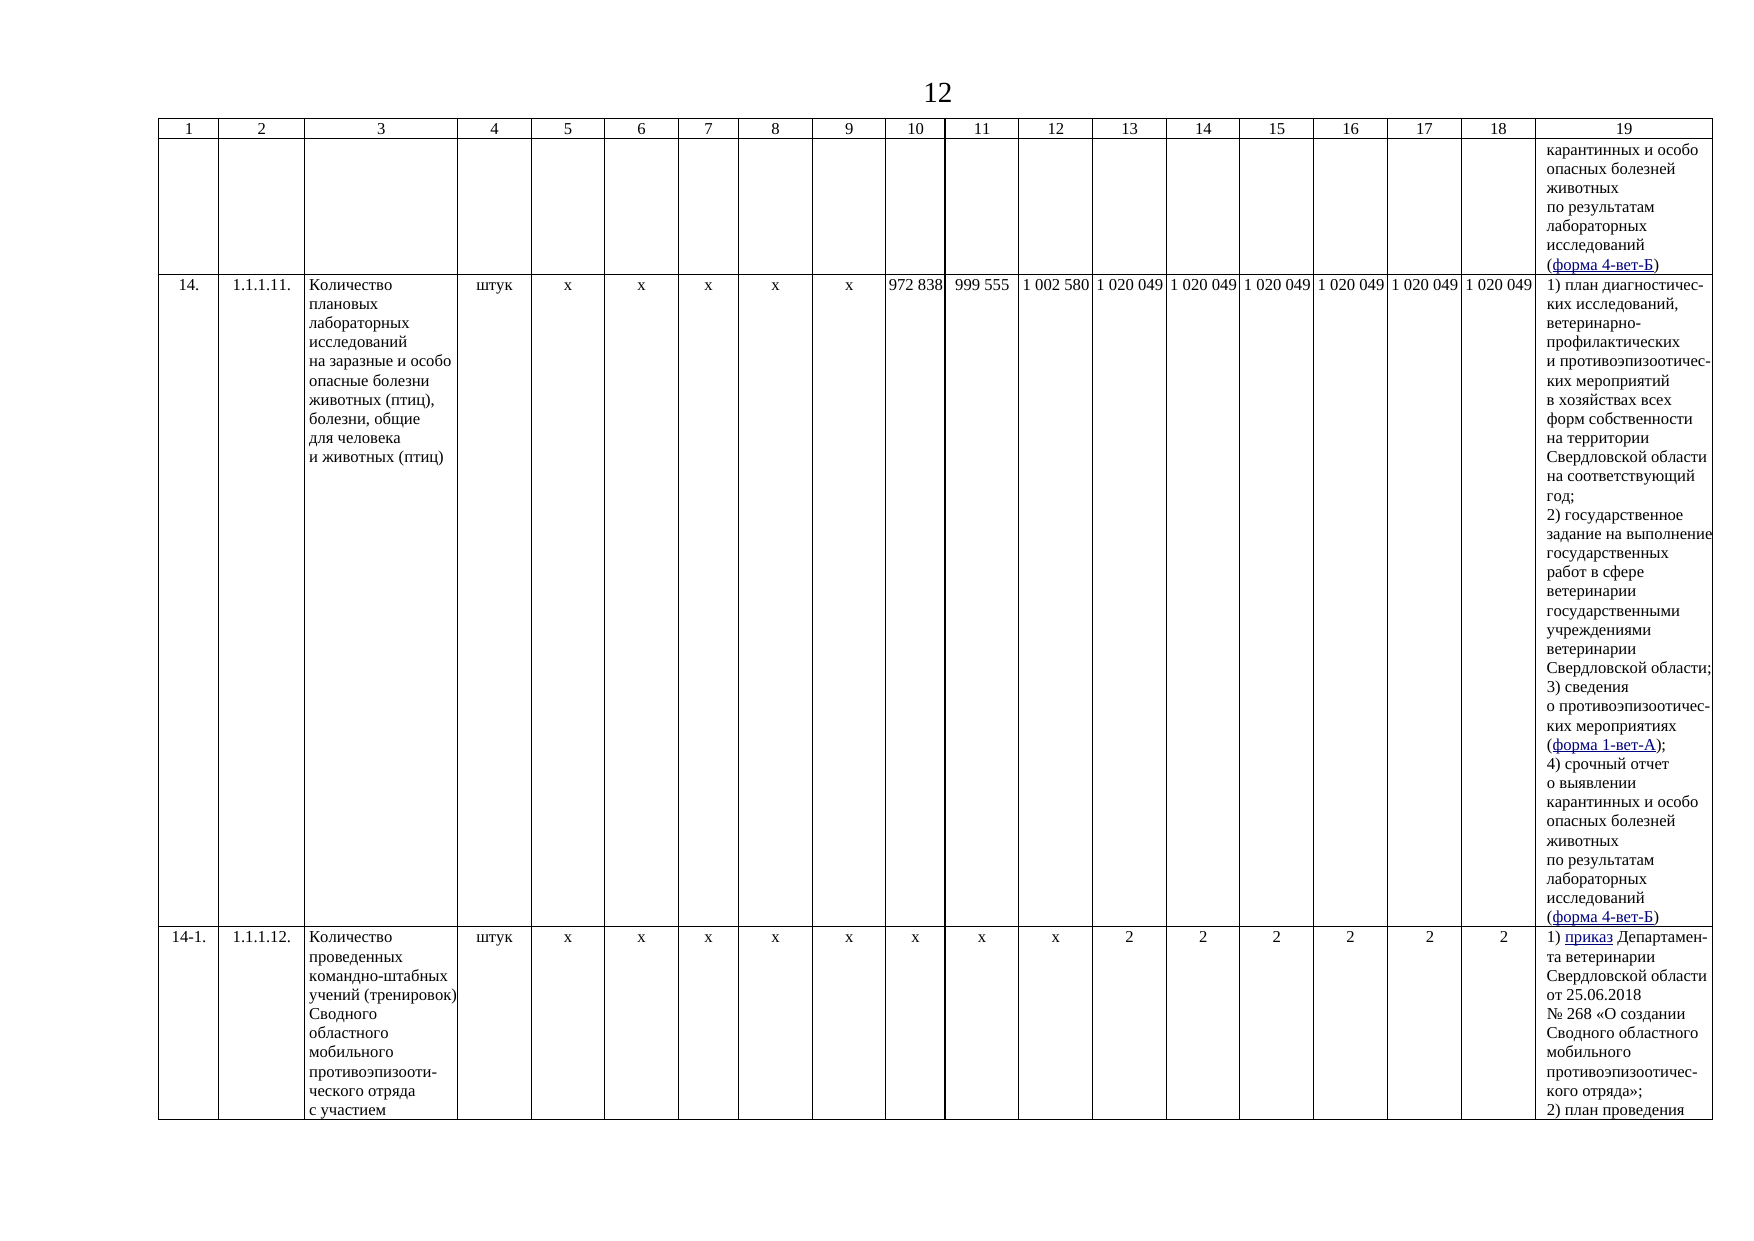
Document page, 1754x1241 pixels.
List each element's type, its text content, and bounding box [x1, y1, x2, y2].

table_cell 972 838 [886, 275, 944, 926]
table_cell [1314, 139, 1387, 273]
table_cell штук [458, 927, 531, 1119]
table_cell [1388, 139, 1461, 273]
table_cell 2 [1240, 927, 1313, 1119]
table_header [1732, 118, 1736, 138]
table_cell х [813, 927, 885, 1119]
table_cell 1 020 049 [1093, 275, 1166, 926]
table_cell 1 020 049 [1240, 275, 1313, 926]
table_cell 14. [159, 275, 218, 926]
table_header 6 [605, 119, 678, 138]
table_cell х [605, 927, 678, 1119]
table_cell х [679, 275, 738, 926]
table_cell [1019, 139, 1092, 273]
table_cell [1736, 274, 1741, 926]
table_cell 1 020 049 [1462, 275, 1535, 926]
table_header [1713, 118, 1732, 138]
table_cell [1741, 274, 1745, 926]
table_cell х [532, 927, 604, 1119]
table_cell штук [458, 275, 531, 926]
table_cell 1 020 049 [1314, 275, 1387, 926]
table_cell [159, 139, 218, 273]
table_cell 1.1.1.12. [219, 927, 304, 1119]
table_header [1736, 118, 1745, 138]
table_cell 2 [1314, 927, 1387, 1119]
table_cell [1736, 138, 1745, 273]
table_cell 14-1. [159, 927, 218, 1119]
table_cell Количество плановых лабораторных исследований на заразные и особо опасные болезни животных (птиц), болезни, общие для человека и животных (птиц) [305, 275, 457, 926]
table_header 18 [1462, 119, 1535, 138]
table_cell 1 002 580 [1019, 275, 1092, 926]
table_cell [1745, 274, 1754, 926]
table_header 10 [886, 119, 944, 138]
table_header 5 [532, 119, 604, 138]
table_header 16 [1314, 119, 1387, 138]
table_cell х [1019, 927, 1092, 1119]
table_cell х [739, 275, 812, 926]
table_cell 2 [1167, 927, 1239, 1119]
table_cell 2 [1388, 927, 1461, 1119]
table_header 9 [813, 119, 885, 138]
table_header 11 [946, 119, 1018, 138]
table_cell 1 020 049 [1167, 275, 1239, 926]
table_header [1745, 118, 1754, 138]
table_cell карантинных и особо опасных болезней животных по результатам лабораторных исследований (форма 4-вет-Б) [1536, 139, 1712, 273]
table_cell х [605, 275, 678, 926]
table_cell [532, 139, 604, 273]
table_cell х [532, 275, 604, 926]
table_cell [679, 139, 738, 273]
table_cell [1093, 139, 1166, 273]
table_header 2 [219, 119, 304, 138]
table_cell 1.1.1.11. [219, 275, 304, 926]
table_cell 1) план диагностичес- ких исследований, ветеринарно-профилактических и противоэпизоотичес- ких мероприятий в хозяйствах всех форм собственности на территории Свердловской области на соответствующий год; 2) государственное задание на выполнение государственных работ в сфере ветеринарии государственными учреждениями ветеринарии Свердловской области; 3) сведения о противоэпизоотичес-ких мероприятиях (форма 1-вет-А); 4) срочный отчет о выявлении карантинных и особо опасных болезней животных по результатам лабораторных исследований (форма 4-вет-Б) [1536, 275, 1712, 926]
table_cell [1745, 138, 1754, 273]
table_cell [1745, 926, 1754, 1119]
table_cell [1732, 138, 1736, 273]
table_cell [813, 139, 885, 273]
table_cell [1240, 139, 1313, 273]
table_cell [886, 139, 944, 273]
table_header 19 [1536, 119, 1712, 138]
table_cell [1732, 926, 1736, 1119]
table_header 12 [1019, 119, 1092, 138]
table_cell [1713, 274, 1732, 926]
table_header 17 [1388, 119, 1461, 138]
table_header 8 [739, 119, 812, 138]
table_cell 1) приказ Департамен- та ветеринарии Свердловской области от 25.06.2018 № 268 «О создании Сводного областного мобильного противоэпизоотичес-кого отряда»; 2) план проведения [1536, 927, 1712, 1119]
table_cell [1732, 274, 1736, 926]
table_cell х [946, 927, 1018, 1119]
table_cell [1736, 926, 1745, 1119]
table_cell х [813, 275, 885, 926]
table_cell [458, 139, 531, 273]
table_cell [219, 139, 304, 273]
table_cell х [886, 927, 944, 1119]
table_cell 2 [1093, 927, 1166, 1119]
table_cell [1713, 138, 1732, 273]
table_cell 999 555 [946, 275, 1018, 926]
table_cell 2 [1462, 927, 1535, 1119]
table_cell [1462, 139, 1535, 273]
table_cell [1167, 139, 1239, 273]
table_header 1 [159, 119, 218, 138]
table_header 14 [1167, 119, 1239, 138]
table_cell [946, 139, 1018, 273]
table_cell [605, 139, 678, 273]
table_header 4 [458, 119, 531, 138]
table_header 3 [305, 119, 457, 138]
table_header 7 [679, 119, 738, 138]
table_cell 1 020 049 [1388, 275, 1461, 926]
table_cell [739, 139, 812, 273]
table_cell Количество проведенных командно-штабных учений (тренировок) Сводного областного мобильного противоэпизооти-ческого отряда с участием [305, 927, 457, 1119]
table_header 15 [1240, 119, 1313, 138]
table_cell [1713, 926, 1732, 1119]
table_cell х [679, 927, 738, 1119]
table_header 13 [1093, 119, 1166, 138]
table_cell х [739, 927, 812, 1119]
table_cell [305, 139, 457, 273]
